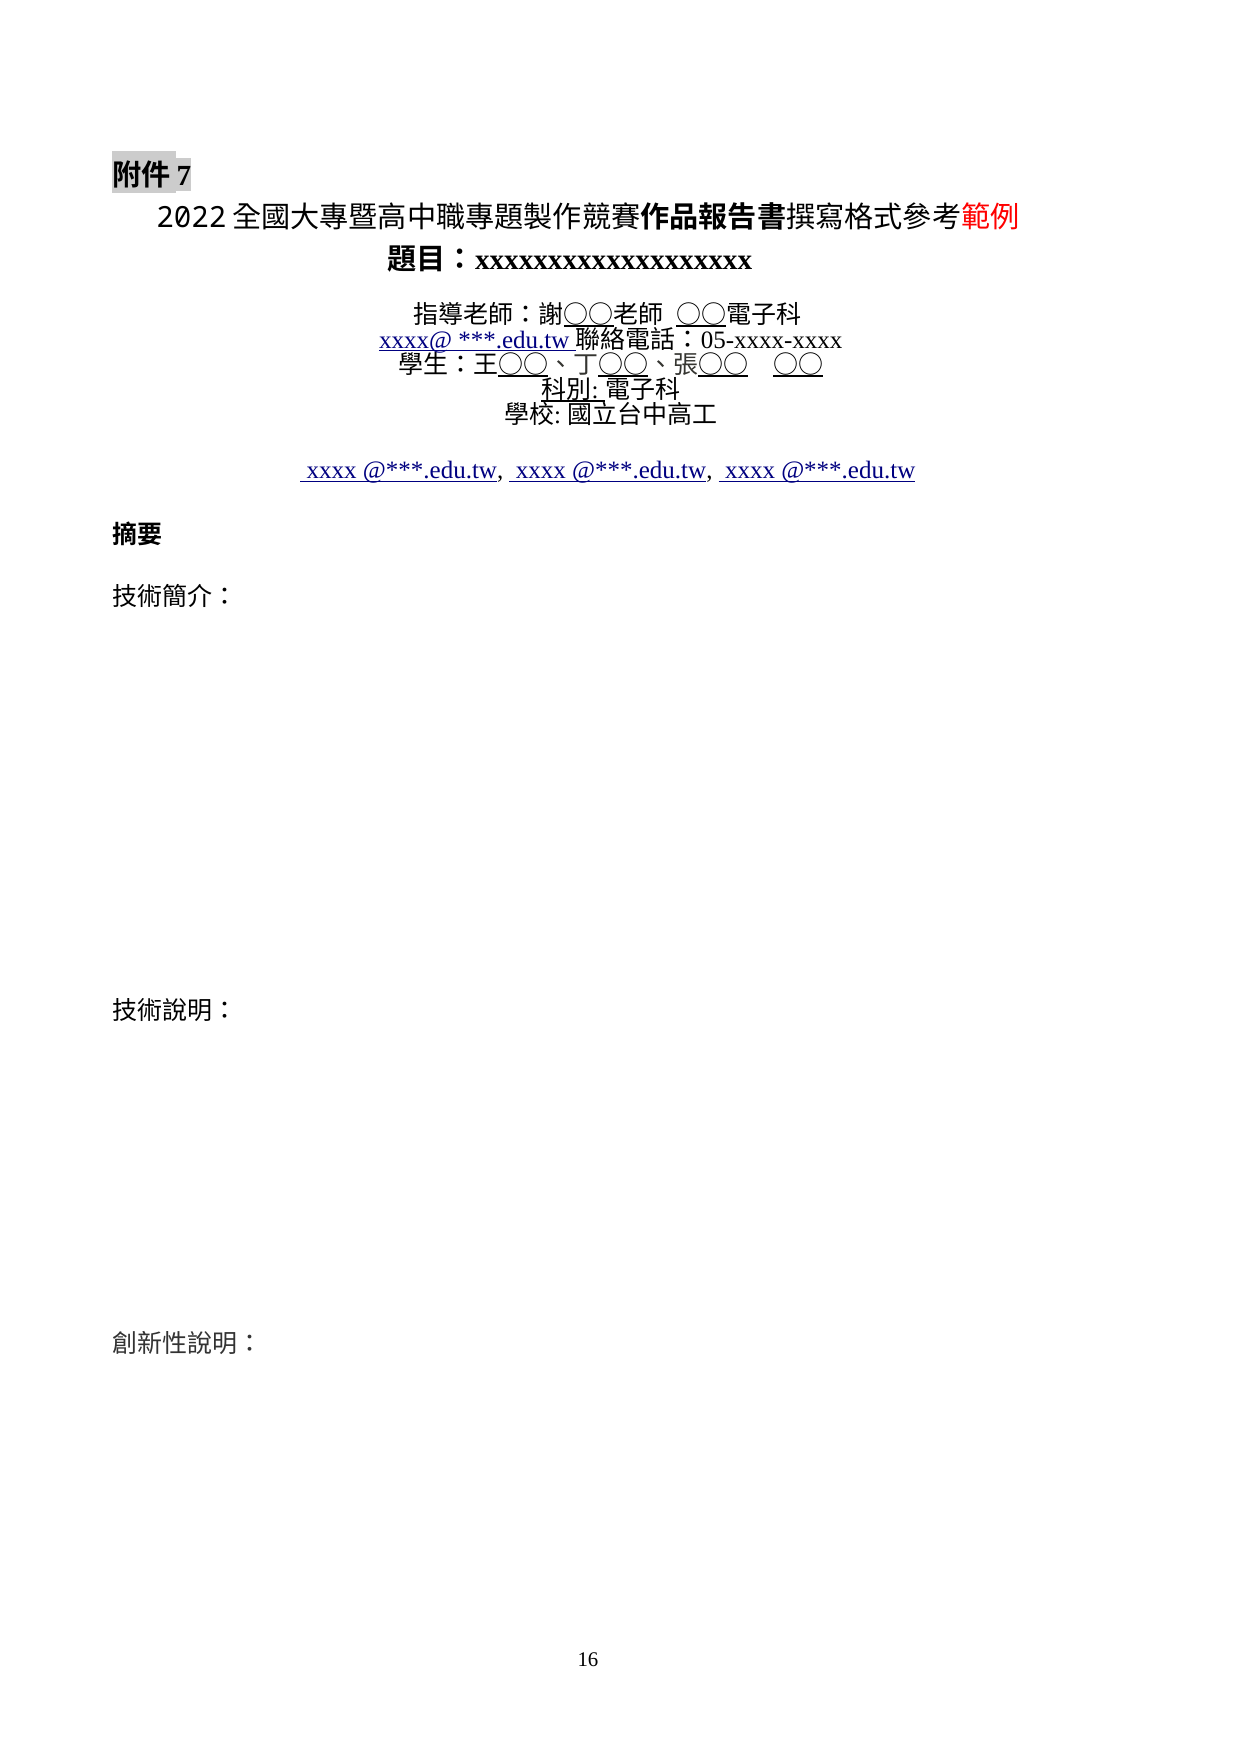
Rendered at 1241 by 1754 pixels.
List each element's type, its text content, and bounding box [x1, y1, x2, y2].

text 技術說明： [112, 991, 1063, 1027]
text 指導老師：謝○○老師 ○○電子科 [149, 303, 1072, 328]
text 2022全國大專暨高中職專題製作競賽作品報告書撰寫格式參考範例 [112, 193, 1063, 236]
text 摘要 [112, 491, 1063, 553]
text 科別: 電子科 [548, 378, 560, 400]
text 科別: 電子科 [588, 378, 1072, 403]
text 科別: 電子科 [149, 378, 547, 403]
text 學生：王○○、丁○○、張○○ ○○ [149, 353, 1072, 378]
text xxxx@ ***.edu.tw 聯絡電話：05-xxxx-xxxx [149, 328, 1072, 353]
text 學校: 國立台中高工 [149, 403, 1072, 428]
text 科別: 電子科 [573, 378, 587, 400]
text 附件7 [112, 151, 1063, 193]
text 技術簡介： [112, 553, 1063, 616]
text 科別: 電子科 [562, 378, 571, 400]
text xxxx @***.edu.tw, xxxx @***.edu.tw, xxxx @***.edu.tw [150, 428, 1072, 491]
text 題目：xxxxxxxxxxxxxxxxxxx [112, 236, 1034, 278]
text 創新性說明： [112, 1319, 1063, 1360]
